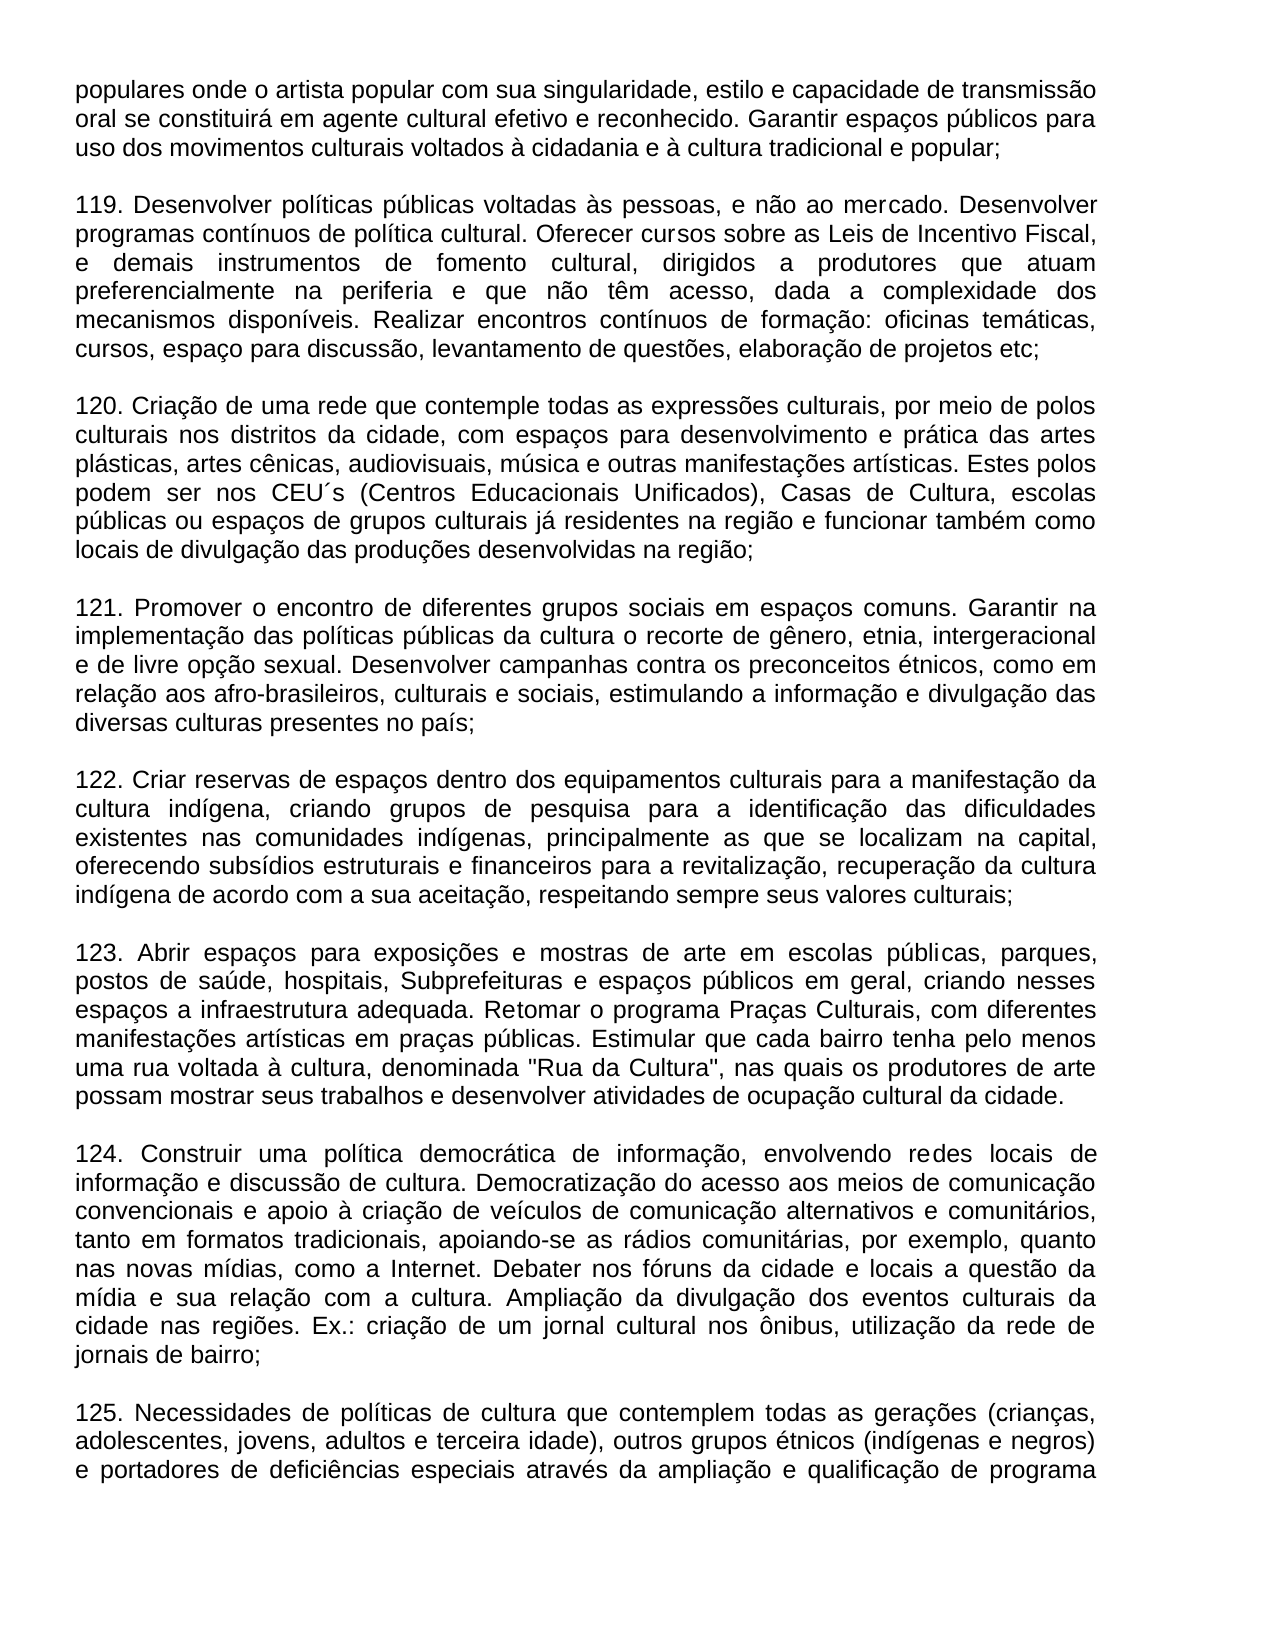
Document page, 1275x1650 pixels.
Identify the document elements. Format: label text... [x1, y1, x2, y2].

text 123. Abrir espaços para exposições e mostras de arte em escolas públi­cas, parques, postos de saúde, hospitais, Subprefeituras e espaços públicos em geral, criando nesses espaços a infraestrutura adequada. Re­tomar o programa Praças Culturais, com diferentes manifestações artísticas em praças públicas. Estimular que cada bairro tenha pelo menos uma rua voltada à cultura, denominada "Rua da Cultura", nas quais os produtores de arte possam mostrar seus trabalhos e desenvolver atividades de ocupação cultural da cidade. [75, 937, 1098, 1110]
text populares onde o ar­tista popular com sua singularidade, estilo e capacidade de transmissão oral se constituirá em agente cultural efetivo e reconhecido. Garantir espaços públicos para uso dos movimentos culturais voltados à cidadania e à cultura tradicional e popular; [75, 75, 1098, 161]
text 121. Promover o encontro de diferentes grupos sociais em espaços comuns. Garantir na implementação das políticas públicas da cultura o recorte de gênero, etnia, intergeracional e de livre opção sexual. Desen­volver campanhas contra os preconceitos étnicos, como em relação aos afro-brasileiros, culturais e sociais, estimulando a informação e divulgação das diversas culturas presentes no país; [75, 592, 1098, 736]
text 124. Construir uma política democrática de informação, envolvendo re­des locais de informação e discussão de cultura. Democratização do acesso aos meios de comunicação convencionais e apoio à criação de veículos de comunicação alternativos e comunitários, tanto em formatos tradicionais, apoiando-se as rádios comunitárias, por exemplo, quanto nas no­vas mídias, como a Internet. Debater nos fóruns da cidade e locais a questão da mídia e sua relação com a cultura. Ampliação da divulgação dos eventos culturais da cidade nas regiões. Ex.: criação de um jornal cultural nos ônibus, utilização da rede de jornais de bairro; [75, 1139, 1098, 1369]
text 125. Necessidades de políticas de cultura que contemplem todas as gerações (crianças, adolescentes, jovens, adultos e terceira idade), outros grupos étnicos (indígenas e negros) e portadores de deficiências especiais através da ampliação e qualificação de programa [75, 1397, 1098, 1484]
text 122. Criar reservas de espaços dentro dos equipamentos culturais para a manifestação da cultura indígena, criando grupos de pesquisa para a identificação das dificuldades existentes nas comunidades indígenas, princi­palmente as que se localizam na capital, oferecendo subsídios estruturais e financeiros para a revitalização, recuperação da cultura indígena de acordo com a sua aceitação, respeitando sempre seus valores culturais; [75, 765, 1098, 909]
text 119. Desenvolver políticas públicas voltadas às pessoas, e não ao mer­cado. Desenvolver programas contínuos de política cultural. Oferecer cur­sos sobre as Leis de Incentivo Fiscal, e demais instrumentos de fomento cultural, dirigidos a produtores que atuam preferencialmente na perife­ria e que não têm acesso, dada a complexidade dos mecanismos disponíveis. Realizar encontros contínuos de formação: oficinas temáticas, cursos, espaço para discussão, levantamento de questões, elaboração de projetos etc; [75, 190, 1098, 362]
text 120. Criação de uma rede que contemple todas as expressões culturais, por meio de polos culturais nos distritos da cidade, com espaços para desenvolvimento e prática das artes plásticas, artes cênicas, audiovisuais, música e outras manifestações artísticas. Estes polos podem ser nos CEU´s (Centros Educacionais Unificados), Casas de Cultura, escolas públicas ou espaços de grupos culturais já residentes na região e funcionar também como locais de divulgação das produções desenvolvidas na região; [75, 391, 1098, 564]
